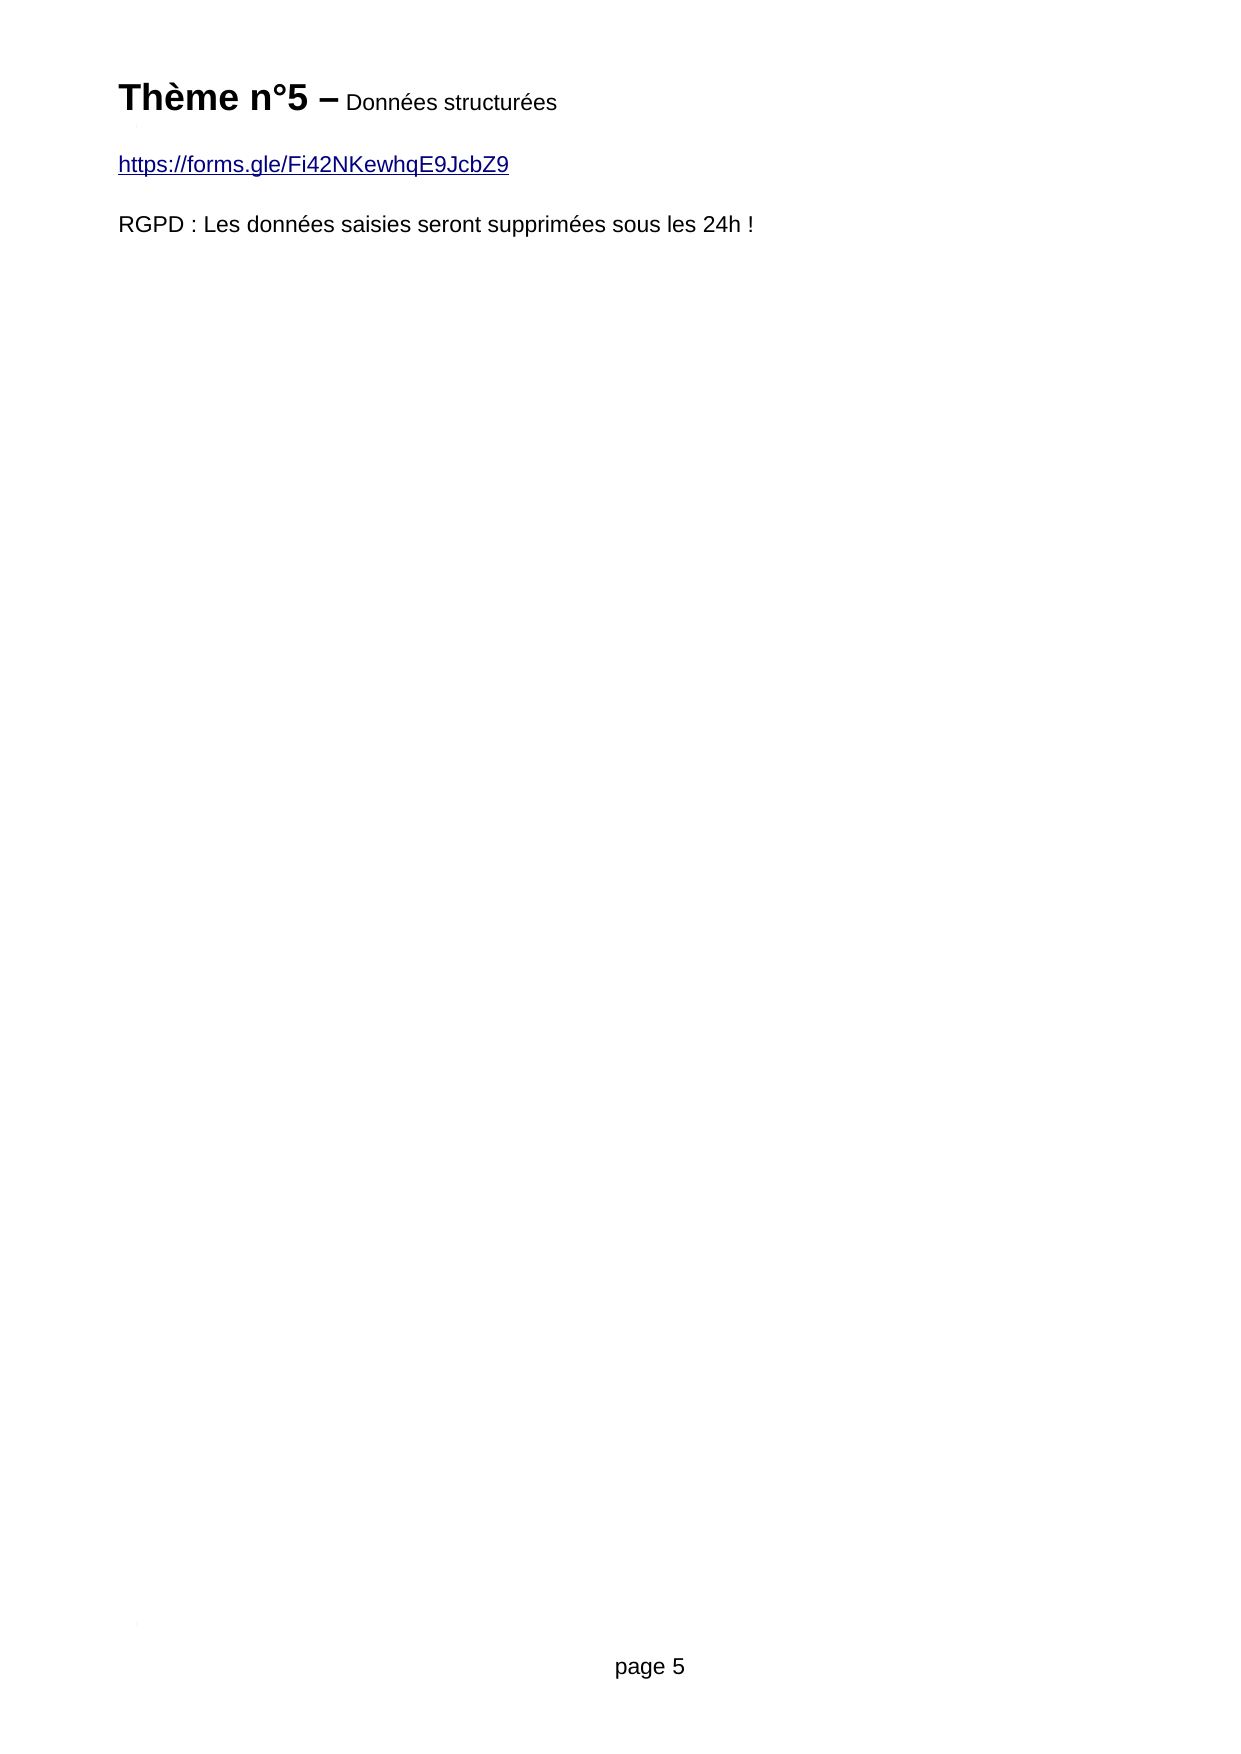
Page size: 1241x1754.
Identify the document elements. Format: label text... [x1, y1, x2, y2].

text RGPD : Les données saisies seront supprimées sous les 24h ! [118, 211, 1181, 238]
text https://forms.gle/Fi42NKewhqE9JcbZ9 [118, 151, 1181, 177]
